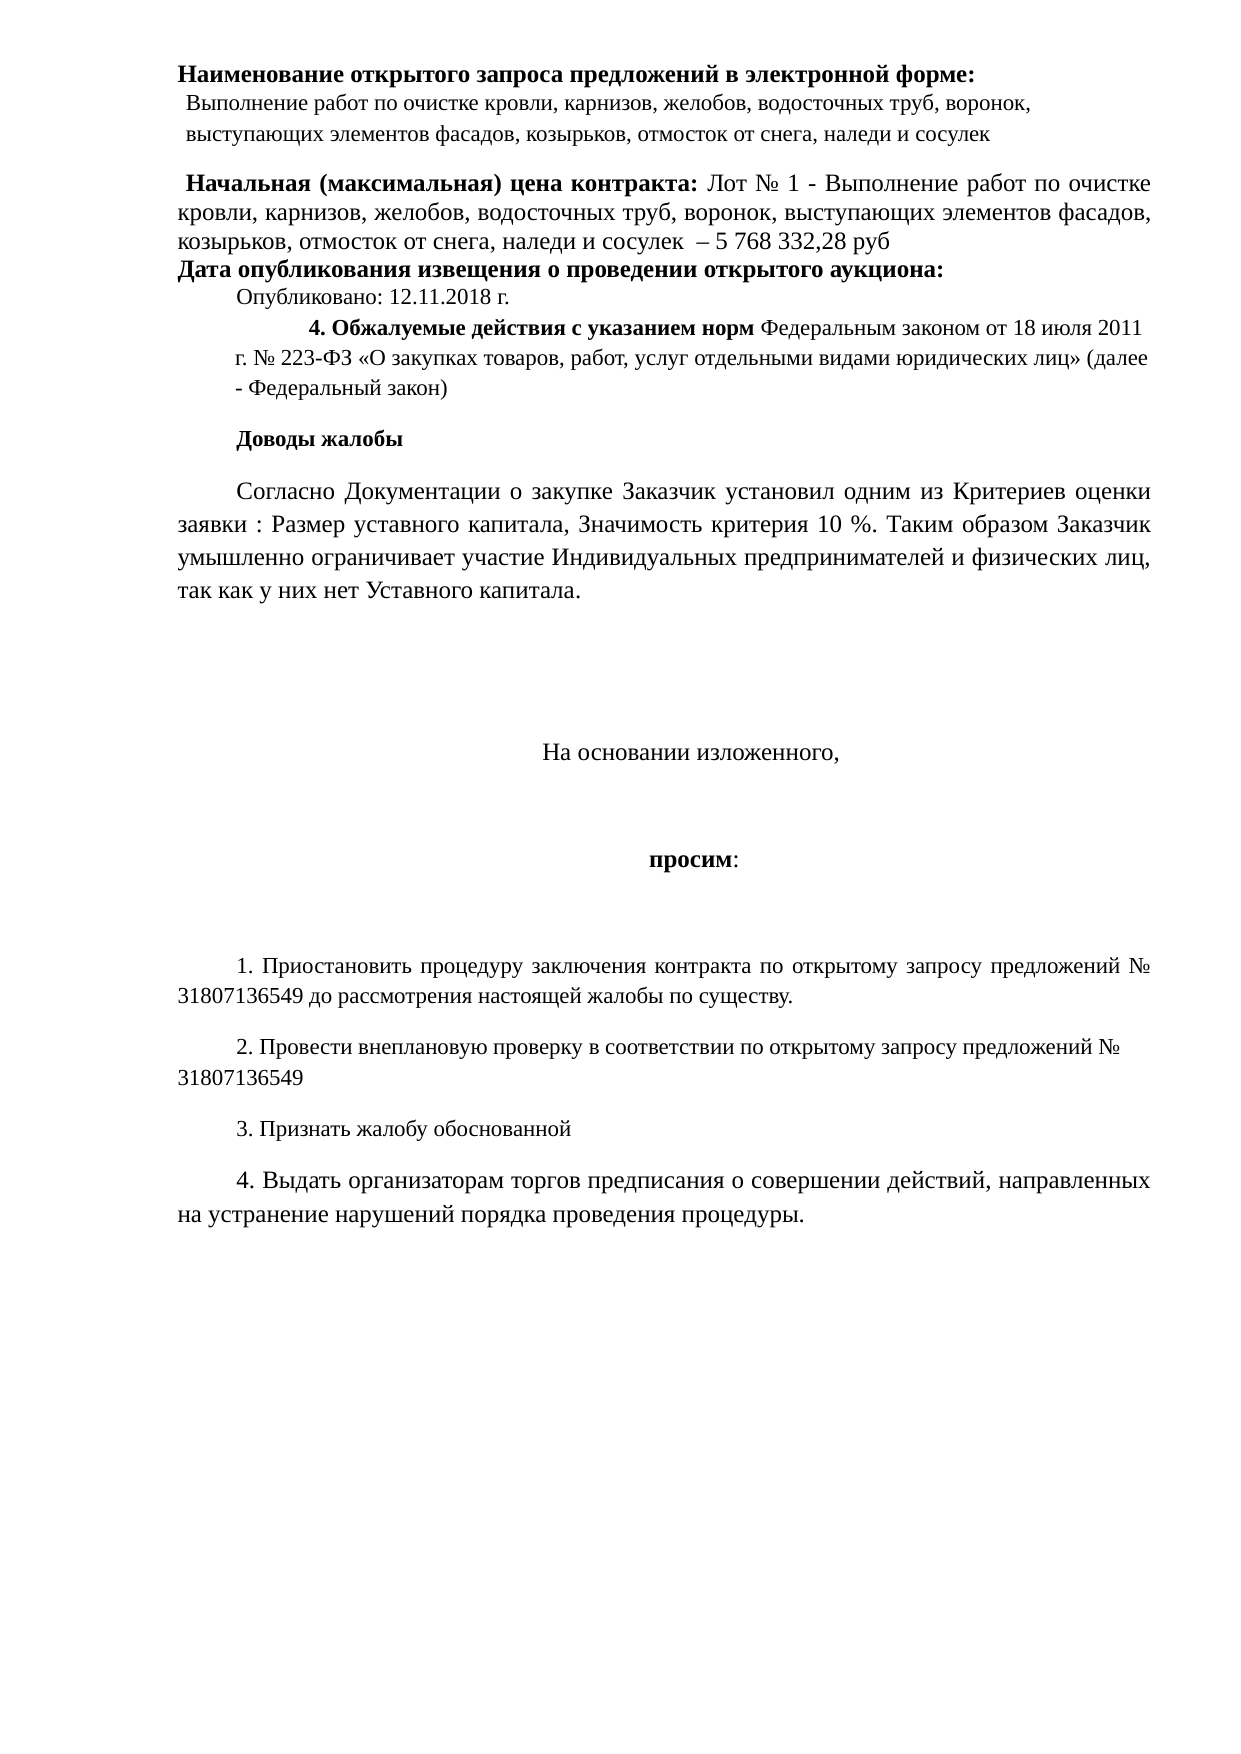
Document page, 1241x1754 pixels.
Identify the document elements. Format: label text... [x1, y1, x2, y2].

text 3. Признать жалобу обоснованной [177, 1114, 1152, 1141]
text 4. Обжалуемые действия с указанием норм Федеральным законом от 18 июля 2011 г. № 223-ФЗ «О закупках товаров, работ, услуг отдельными видами юридических лиц» (далее - Федеральный закон) [235, 313, 1152, 400]
text Начальная (максимальная) цена контракта: Лот № 1 - Выполнение работ по очистке кровли, карнизов, желобов, водосточных труб, воронок, выступающих элементов фасадов, козырьков, отмосток от снега, наледи и сосулек – 5 768 332,28 руб [177, 168, 1152, 254]
text Дата опубликования извещения о проведении открытого аукциона: [177, 254, 1152, 283]
text 2. Провести внеплановую проверку в соответствии по открытому запросу предложений № 31807136549 [177, 1033, 1152, 1090]
text просим: [177, 844, 1152, 873]
text Согласно Документации о закупке Заказчик установил одним из Критериев оценки заявки : Размер уставного капитала, Значимость критерия 10 %. Таким образом Заказчик умышленно ограничивает участие Индивидуальных предпринимателей и физических лиц, так как у них нет Уставного капитала. [177, 476, 1152, 604]
text 4. Выдать организаторам торгов предписания о совершении действий, направленных на устранение нарушений порядка проведения процедуры. [177, 1166, 1152, 1227]
text На основании изложенного, [177, 737, 1152, 765]
table_header Выполнение работ по очистке кровли, карнизов, желобов, водосточных труб, воронок, выступающих элементов фасадов, козырьков, отмосток от снега, наледи и сосулек [184, 88, 1159, 168]
text Опубликовано: 12.11.2018 г. [177, 283, 1152, 310]
text Доводы жалобы [177, 425, 1152, 451]
table_header [176, 88, 184, 168]
text 1. Приостановить процедуру заключения контракта по открытому запросу предложений № 31807136549 до рассмотрения настоящей жалобы по существу. [177, 952, 1152, 1009]
text Наименование открытого запроса предложений в электронной форме: [177, 59, 1152, 88]
